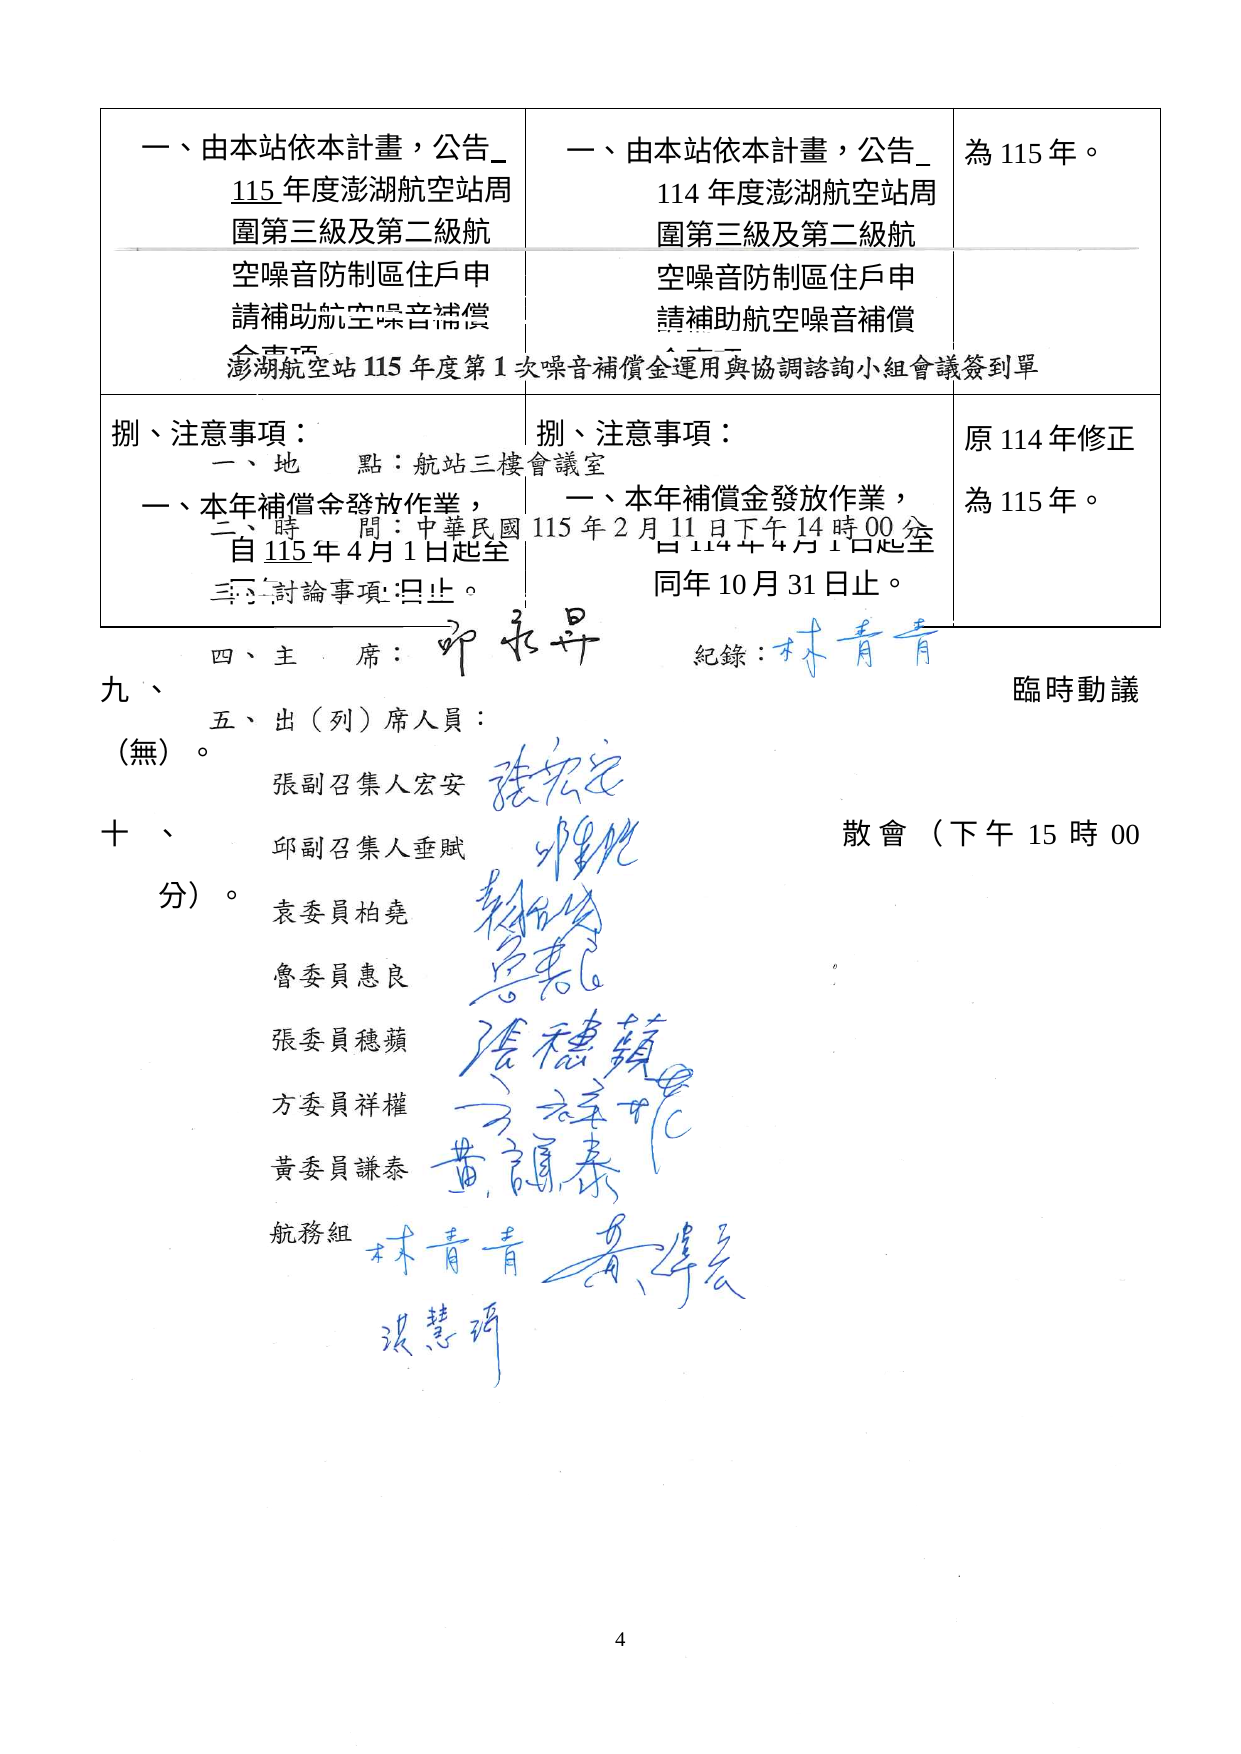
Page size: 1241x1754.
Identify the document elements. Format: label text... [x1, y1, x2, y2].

text 十、散會（下午15時00分）。 [156, 790, 1140, 915]
table_cell 柒、實施方式： 一、由本站依本計畫，公告 114 年度澎湖航空站周圍第三級及第二級航空噪音防制區住戶申請補助航空噪音補償金事項。 [526, 109, 953, 247]
table_cell 柒、實施方式： 一、由本站依本計畫，公告 114 年度澎湖航空站周圍第三級及第二級航空噪音防制區住戶申請補助航空噪音補償金事項。 [526, 254, 953, 341]
text 十、散會（下午15時00分）。 [100, 790, 567, 915]
table_cell 柒、實施方式： 一、由本站依本計畫，公告 114 年度澎湖航空站周圍第三級及第二級航空噪音防制區住戶申請補助航空噪音補償金事項。 [526, 381, 953, 394]
text 九、臨時動議（無）。 [145, 646, 1140, 771]
table_cell 柒、實施方式： 一、由本站依本計畫，公告 114 年度澎湖航空站周圍第三級及第二級航空噪音防制區住戶申請補助航空噪音補償金事項。 [526, 298, 883, 306]
text 九、臨時動議（無）。 [100, 646, 1010, 771]
table_cell 捌、注意事項： 一、本年補償金發放作業，自114年4月1日起至同年10月31日止。 [526, 395, 953, 620]
table_cell 柒、實施方式： 一、由本站依本計畫，公告 114 年度澎湖航空站周圍第三級及第二級航空噪音防制區住戶申請補助航空噪音補償金事項。 [526, 324, 953, 352]
table_cell 柒、實施方式： 一、由本站依本計畫，公告 114 年度澎湖航空站周圍第三級及第二級航空噪音防制區住戶申請補助航空噪音補償金事項。 [526, 252, 953, 275]
table_cell 一、由本站依本計畫，公告 115 年度澎湖航空站周圍第三級及第二級航空噪音防制區住戶申請補助航空噪音補償金事項。 [101, 109, 525, 394]
table_cell 捌、注意事項： 一、本年補償金發放作業，自115年4月1日起至同年10月31日止。 [101, 395, 525, 626]
table_cell 原114年修正為115年。 [954, 395, 1160, 626]
table_cell 為115年。 [954, 109, 1160, 394]
